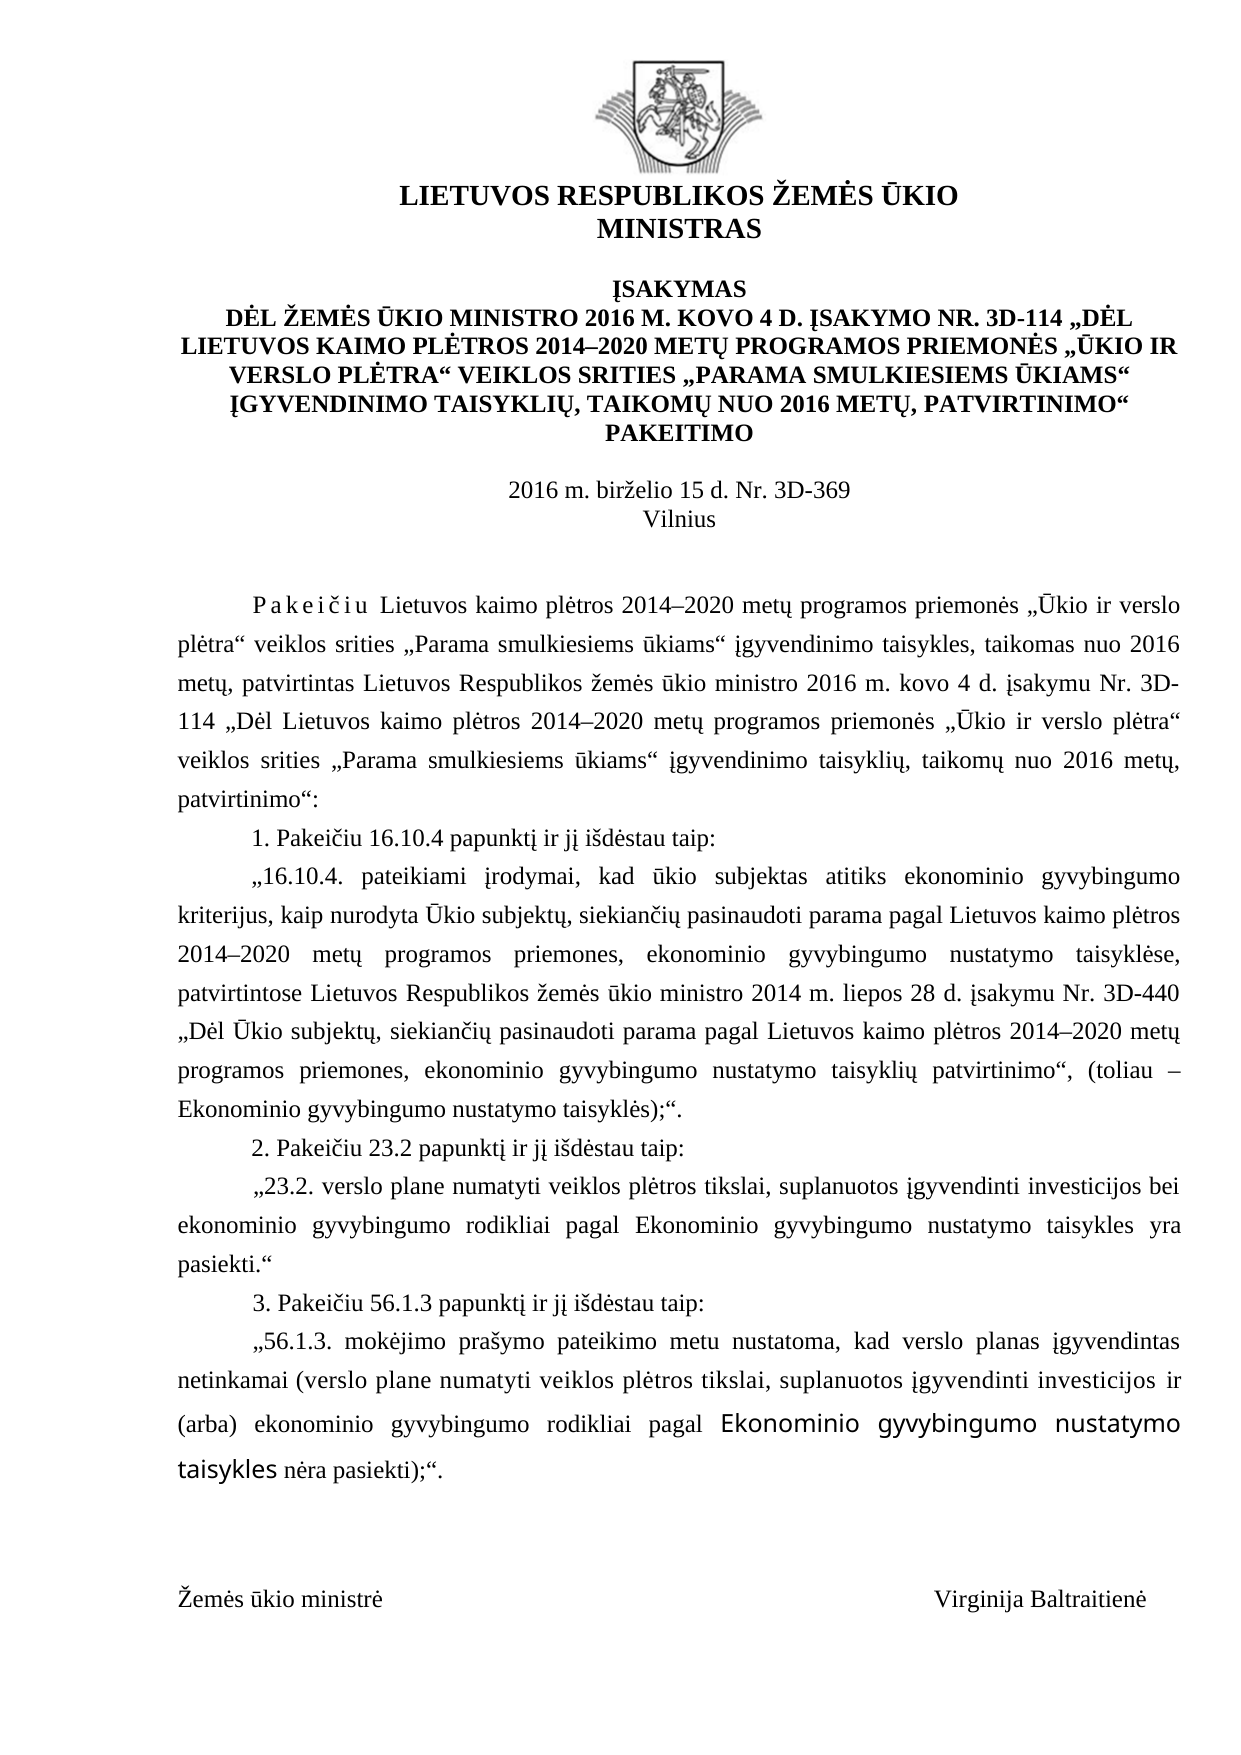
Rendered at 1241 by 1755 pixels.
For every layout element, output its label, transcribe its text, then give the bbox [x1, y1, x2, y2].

text Vilnius [177, 504, 1181, 533]
text LIETUVOS RESPUBLIKOS ŽEMĖS ŪKIO [177, 178, 1181, 212]
text MINISTRAS [177, 212, 1181, 245]
text ĮSAKYMAS [177, 274, 1181, 303]
text 3. Pakeičiu 56.1.3 papunktį ir jį išdėstau taip: [177, 1288, 1181, 1316]
text Pakeičiu Lietuvos kaimo plėtros 2014–2020 metų programos priemonės „Ūkio ir verslo plėtra“ veiklos srities „Parama smulkiesiems ūkiams“ įgyvendinimo taisykles, taikomas nuo 2016 metų, patvirtintas Lietuvos Respublikos žemės ūkio ministro 2016 m. kovo 4 d. įsakymu Nr. 3D-114 „Dėl Lietuvos kaimo plėtros 2014–2020 metų programos priemonės „Ūkio ir verslo plėtra“ veiklos srities „Parama smulkiesiems ūkiams“ įgyvendinimo taisyklių, taikomų nuo 2016 metų, patvirtinimo“: [177, 590, 1181, 813]
text 2016 m. birželio 15 d. Nr. 3D-369 [177, 475, 1181, 504]
text DĖL ŽEMĖS ŪKIO MINISTRO 2016 M. KOVO 4 D. ĮSAKYMO NR. 3D-114 „DĖL LIETUVOS KAIMO PLĖTROS 2014–2020 METŲ PROGRAMOS PRIEMONĖS „ŪKIO IR VERSLO PLĖTRA“ VEIKLOS SRITIES „PARAMA SMULKIESIEMS ŪKIAMS“ ĮGYVENDINIMO TAISYKLIŲ, TAIKOMŲ NUO 2016 METŲ, PATVIRTINIMO“ PAKEITIMO [177, 303, 1181, 446]
text „23.2. verslo plane numatyti veiklos plėtros tikslai, suplanuotos įgyvendinti investicijos bei ekonominio gyvybingumo rodikliai pagal Ekonominio gyvybingumo nustatymo taisykles yra pasiekti.“ [177, 1171, 1181, 1278]
text Žemės ūkio ministrė Virginija Baltraitienė [177, 1584, 1181, 1613]
text 2. Pakeičiu 23.2 papunktį ir jį išdėstau taip: [177, 1133, 1181, 1161]
text 1. Pakeičiu 16.10.4 papunktį ir jį išdėstau taip: [177, 823, 1181, 851]
text „56.1.3. mokėjimo prašymo pateikimo metu nustatoma, kad verslo planas įgyvendintas netinkamai (verslo plane numatyti veiklos plėtros tikslai, suplanuotos įgyvendinti investicijos ir (arba) ekonominio gyvybingumo rodikliai pagal Ekonominio gyvybingumo nustatymo taisykles nėra pasiekti);“. [177, 1326, 1181, 1486]
text „16.10.4. pateikiami įrodymai, kad ūkio subjektas atitiks ekonominio gyvybingumo kriterijus, kaip nurodyta Ūkio subjektų, siekiančių pasinaudoti parama pagal Lietuvos kaimo plėtros 2014–2020 metų programos priemones, ekonominio gyvybingumo nustatymo taisyklėse, patvirtintose Lietuvos Respublikos žemės ūkio ministro 2014 m. liepos 28 d. įsakymu Nr. 3D-440 „Dėl Ūkio subjektų, siekiančių pasinaudoti parama pagal Lietuvos kaimo plėtros 2014–2020 metų programos priemones, ekonominio gyvybingumo nustatymo taisyklių patvirtinimo“, (toliau – Ekonominio gyvybingumo nustatymo taisyklės);“. [177, 861, 1181, 1123]
